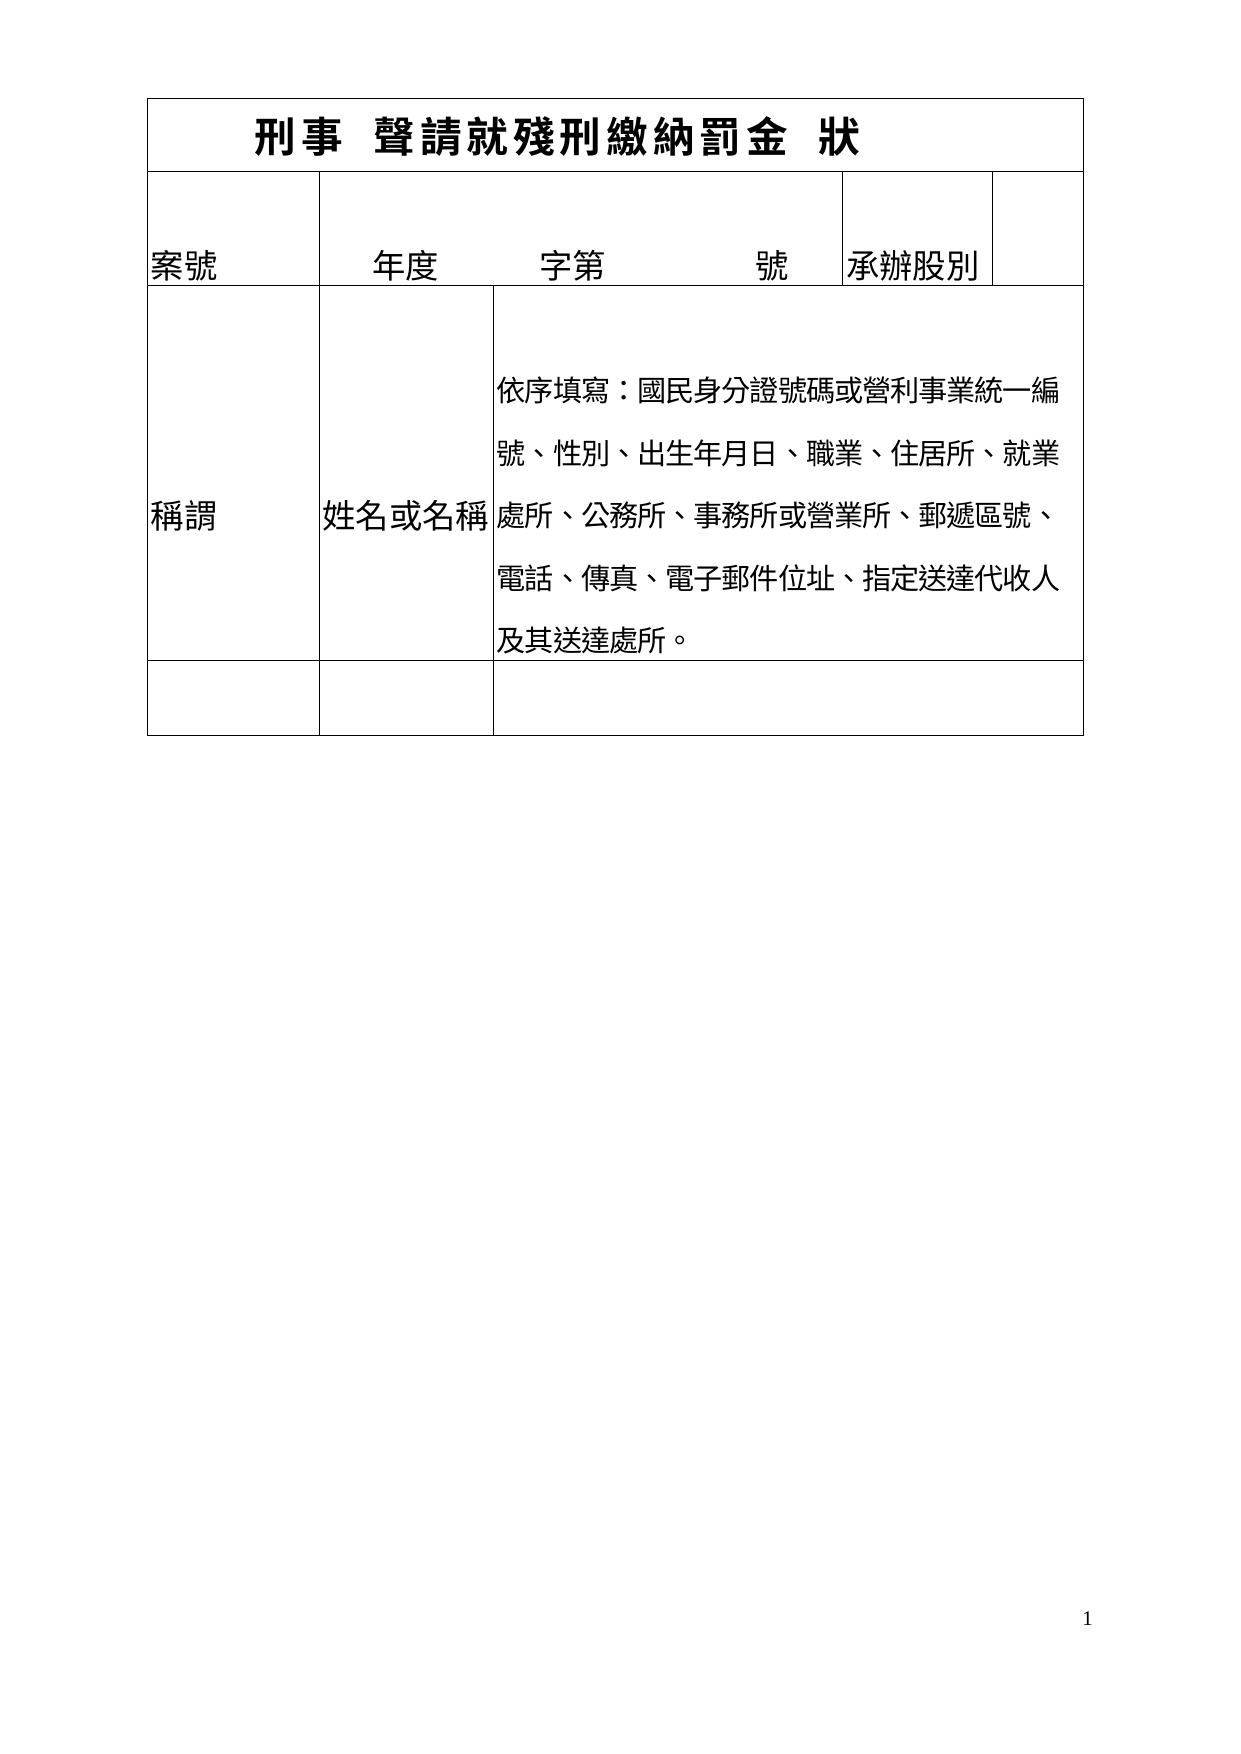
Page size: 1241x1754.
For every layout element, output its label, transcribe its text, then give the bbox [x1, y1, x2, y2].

table_cell [993, 172, 1083, 285]
table_cell [148, 661, 319, 735]
table_cell 依序填寫：國民身分證號碼或營利事業統一編號、性別、出生年月日、職業、住居所、就業處所、公務所、事務所或營業所、郵遞區號、電話、傳真、電子郵件位址、指定送達代收人及其送達處所。 [494, 286, 1083, 660]
table_cell 承辦股別 [843, 172, 992, 285]
table_cell 姓名或名稱 [320, 286, 493, 660]
table_cell [320, 661, 493, 735]
table_cell [494, 661, 1083, 735]
table_cell 案號 [148, 172, 319, 285]
table_header 刑事 聲請就殘刑繳納罰金 狀 [148, 99, 1083, 171]
table_cell 年度 字第 號 [320, 172, 842, 285]
table_cell 稱謂 [148, 286, 319, 660]
